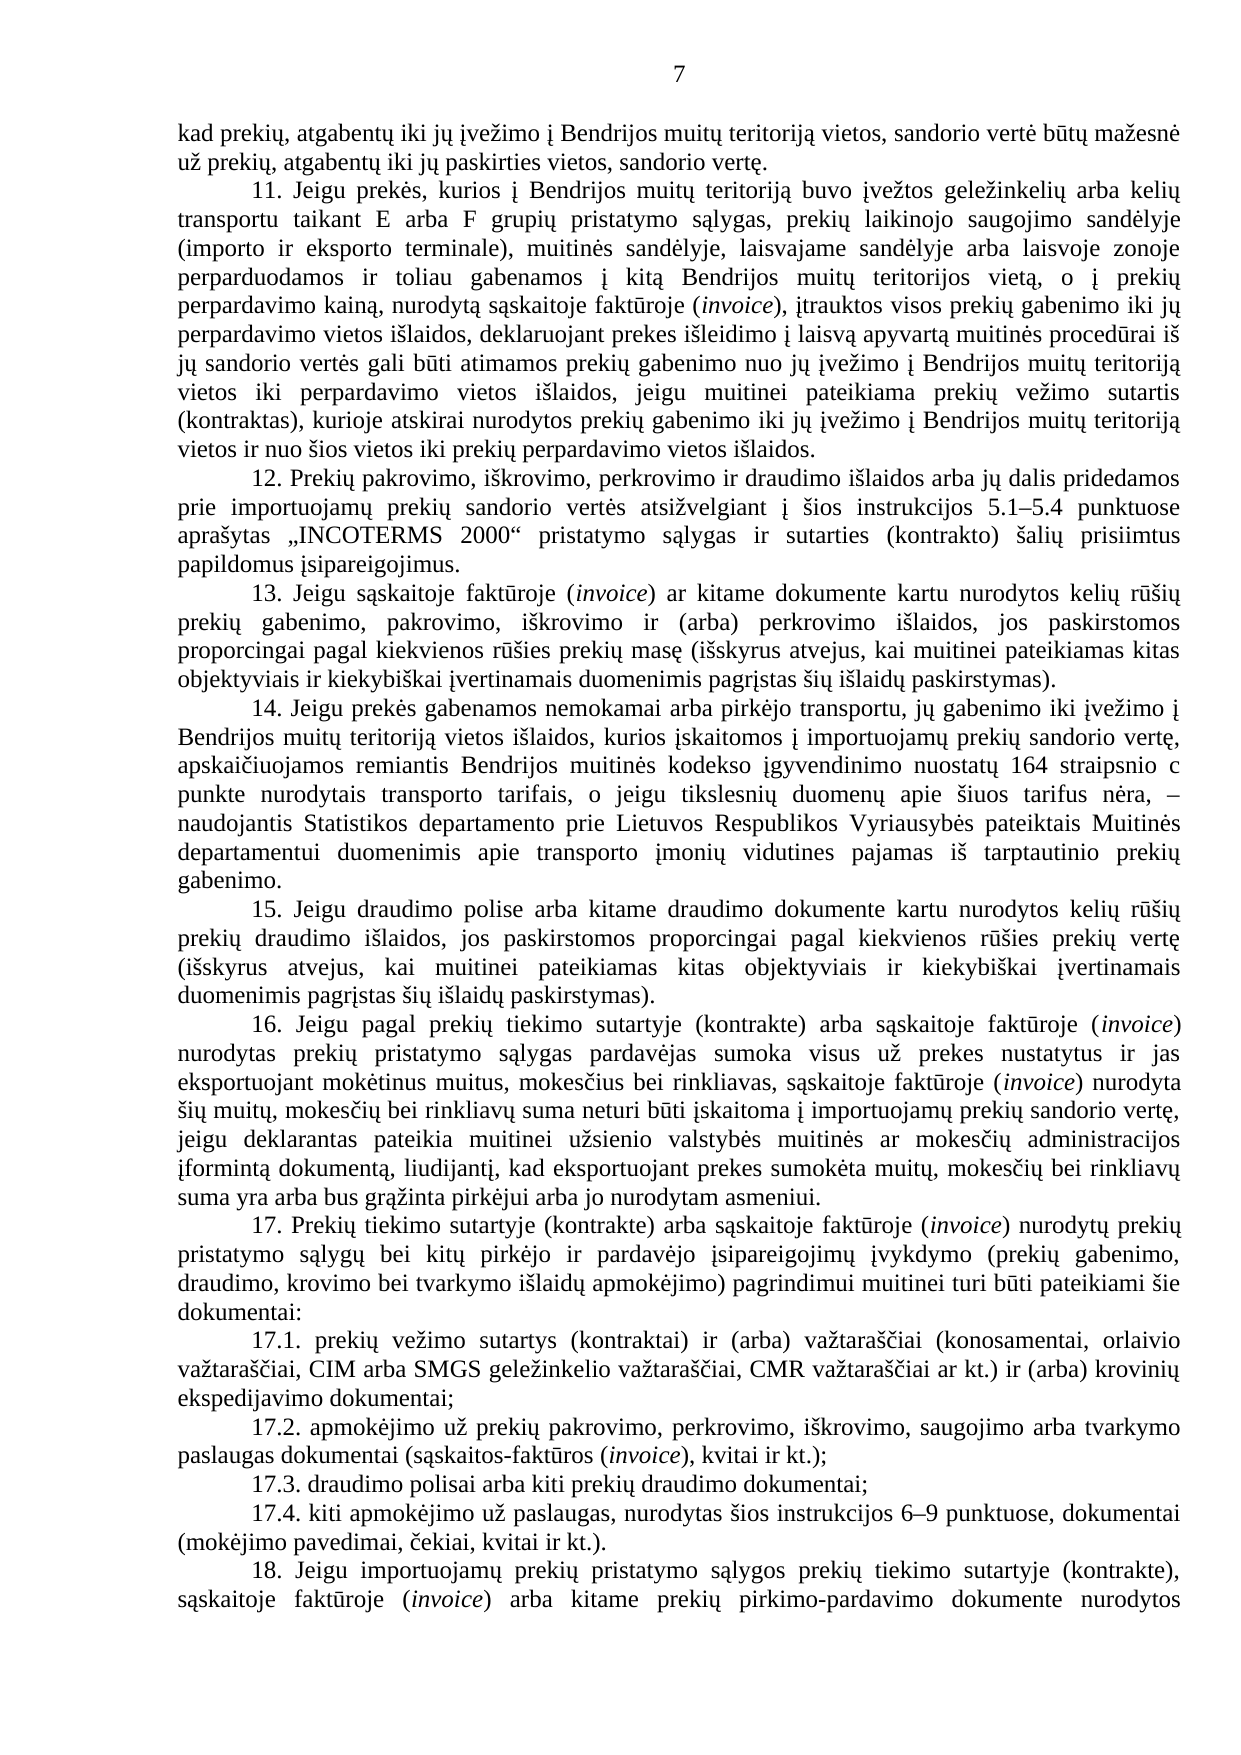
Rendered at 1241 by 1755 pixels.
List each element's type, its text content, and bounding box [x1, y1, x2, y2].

text 17.1. prekių vežimo sutartys (kontraktai) ir (arba) važtaraščiai (konosamentai, orlaivio važtaraščiai, CIM arba SMGS geležinkelio važtaraščiai, CMR važtaraščiai ar kt.) ir (arba) krovinių ekspedijavimo dokumentai; [177, 1326, 1181, 1412]
text 16. Jeigu pagal prekių tiekimo sutartyje (kontrakte) arba sąskaitoje faktūroje (invoice) nurodytas prekių pristatymo sąlygas pardavėjas sumoka visus už prekes nustatytus ir jas eksportuojant mokėtinus muitus, mokesčius bei rinkliavas, sąskaitoje faktūroje (invoice) nurodyta šių muitų, mokesčių bei rinkliavų suma neturi būti įskaitoma į importuojamų prekių sandorio vertę, jeigu deklarantas pateikia muitinei užsienio valstybės muitinės ar mokesčių administracijos įformintą dokumentą, liudijantį, kad eksportuojant prekes sumokėta muitų, mokesčių bei rinkliavų suma yra arba bus grąžinta pirkėjui arba jo nurodytam asmeniui. [177, 1009, 1181, 1211]
text 12. Prekių pakrovimo, iškrovimo, perkrovimo ir draudimo išlaidos arba jų dalis pridedamos prie importuojamų prekių sandorio vertės atsižvelgiant į šios instrukcijos 5.1–5.4 punktuose aprašytas „INCOTERMS 2000“ pristatymo sąlygas ir sutarties (kontrakto) šalių prisiimtus papildomus įsipareigojimus. [177, 463, 1181, 578]
text kad prekių, atgabentų iki jų įvežimo į Bendrijos muitų teritoriją vietos, sandorio vertė būtų mažesnė už prekių, atgabentų iki jų paskirties vietos, sandorio vertę. [177, 118, 1181, 176]
text 17.3. draudimo polisai arba kiti prekių draudimo dokumentai; [177, 1469, 1181, 1498]
text 13. Jeigu sąskaitoje faktūroje (invoice) ar kitame dokumente kartu nurodytos kelių rūšių prekių gabenimo, pakrovimo, iškrovimo ir (arba) perkrovimo išlaidos, jos paskirstomos proporcingai pagal kiekvienos rūšies prekių masę (išskyrus atvejus, kai muitinei pateikiamas kitas objektyviais ir kiekybiškai įvertinamais duomenimis pagrįstas šių išlaidų paskirstymas). [177, 578, 1181, 693]
text 17. Prekių tiekimo sutartyje (kontrakte) arba sąskaitoje faktūroje (invoice) nurodytų prekių pristatymo sąlygų bei kitų pirkėjo ir pardavėjo įsipareigojimų įvykdymo (prekių gabenimo, draudimo, krovimo bei tvarkymo išlaidų apmokėjimo) pagrindimui muitinei turi būti pateikiami šie dokumentai: [177, 1211, 1181, 1326]
text 17.2. apmokėjimo už prekių pakrovimo, perkrovimo, iškrovimo, saugojimo arba tvarkymo paslaugas dokumentai (sąskaitos-faktūros (invoice), kvitai ir kt.); [177, 1412, 1181, 1469]
text 15. Jeigu draudimo polise arba kitame draudimo dokumente kartu nurodytos kelių rūšių prekių draudimo išlaidos, jos paskirstomos proporcingai pagal kiekvienos rūšies prekių vertę (išskyrus atvejus, kai muitinei pateikiamas kitas objektyviais ir kiekybiškai įvertinamais duomenimis pagrįstas šių išlaidų paskirstymas). [177, 894, 1181, 1009]
text 17.4. kiti apmokėjimo už paslaugas, nurodytas šios instrukcijos 6–9 punktuose, dokumentai (mokėjimo pavedimai, čekiai, kvitai ir kt.). [177, 1498, 1181, 1556]
text 14. Jeigu prekės gabenamos nemokamai arba pirkėjo transportu, jų gabenimo iki įvežimo į Bendrijos muitų teritoriją vietos išlaidos, kurios įskaitomos į importuojamų prekių sandorio vertę, apskaičiuojamos remiantis Bendrijos muitinės kodekso įgyvendinimo nuostatų 164 straipsnio c punkte nurodytais transporto tarifais, o jeigu tikslesnių duomenų apie šiuos tarifus nėra, – naudojantis Statistikos departamento prie Lietuvos Respublikos Vyriausybės pateiktais Muitinės departamentui duomenimis apie transporto įmonių vidutines pajamas iš tarptautinio prekių gabenimo. [177, 693, 1181, 894]
text 18. Jeigu importuojamų prekių pristatymo sąlygos prekių tiekimo sutartyje (kontrakte), sąskaitoje faktūroje (invoice) arba kitame prekių pirkimo-pardavimo dokumente nurodytos [177, 1556, 1181, 1613]
text 11. Jeigu prekės, kurios į Bendrijos muitų teritoriją buvo įvežtos geležinkelių arba kelių transportu taikant E arba F grupių pristatymo sąlygas, prekių laikinojo saugojimo sandėlyje (importo ir eksporto terminale), muitinės sandėlyje, laisvajame sandėlyje arba laisvoje zonoje perparduodamos ir toliau gabenamos į kitą Bendrijos muitų teritorijos vietą, o į prekių perpardavimo kainą, nurodytą sąskaitoje faktūroje (invoice), įtrauktos visos prekių gabenimo iki jų perpardavimo vietos išlaidos, deklaruojant prekes išleidimo į laisvą apyvartą muitinės procedūrai iš jų sandorio vertės gali būti atimamos prekių gabenimo nuo jų įvežimo į Bendrijos muitų teritoriją vietos iki perpardavimo vietos išlaidos, jeigu muitinei pateikiama prekių vežimo sutartis (kontraktas), kurioje atskirai nurodytos prekių gabenimo iki jų įvežimo į Bendrijos muitų teritoriją vietos ir nuo šios vietos iki prekių perpardavimo vietos išlaidos. [177, 176, 1181, 463]
